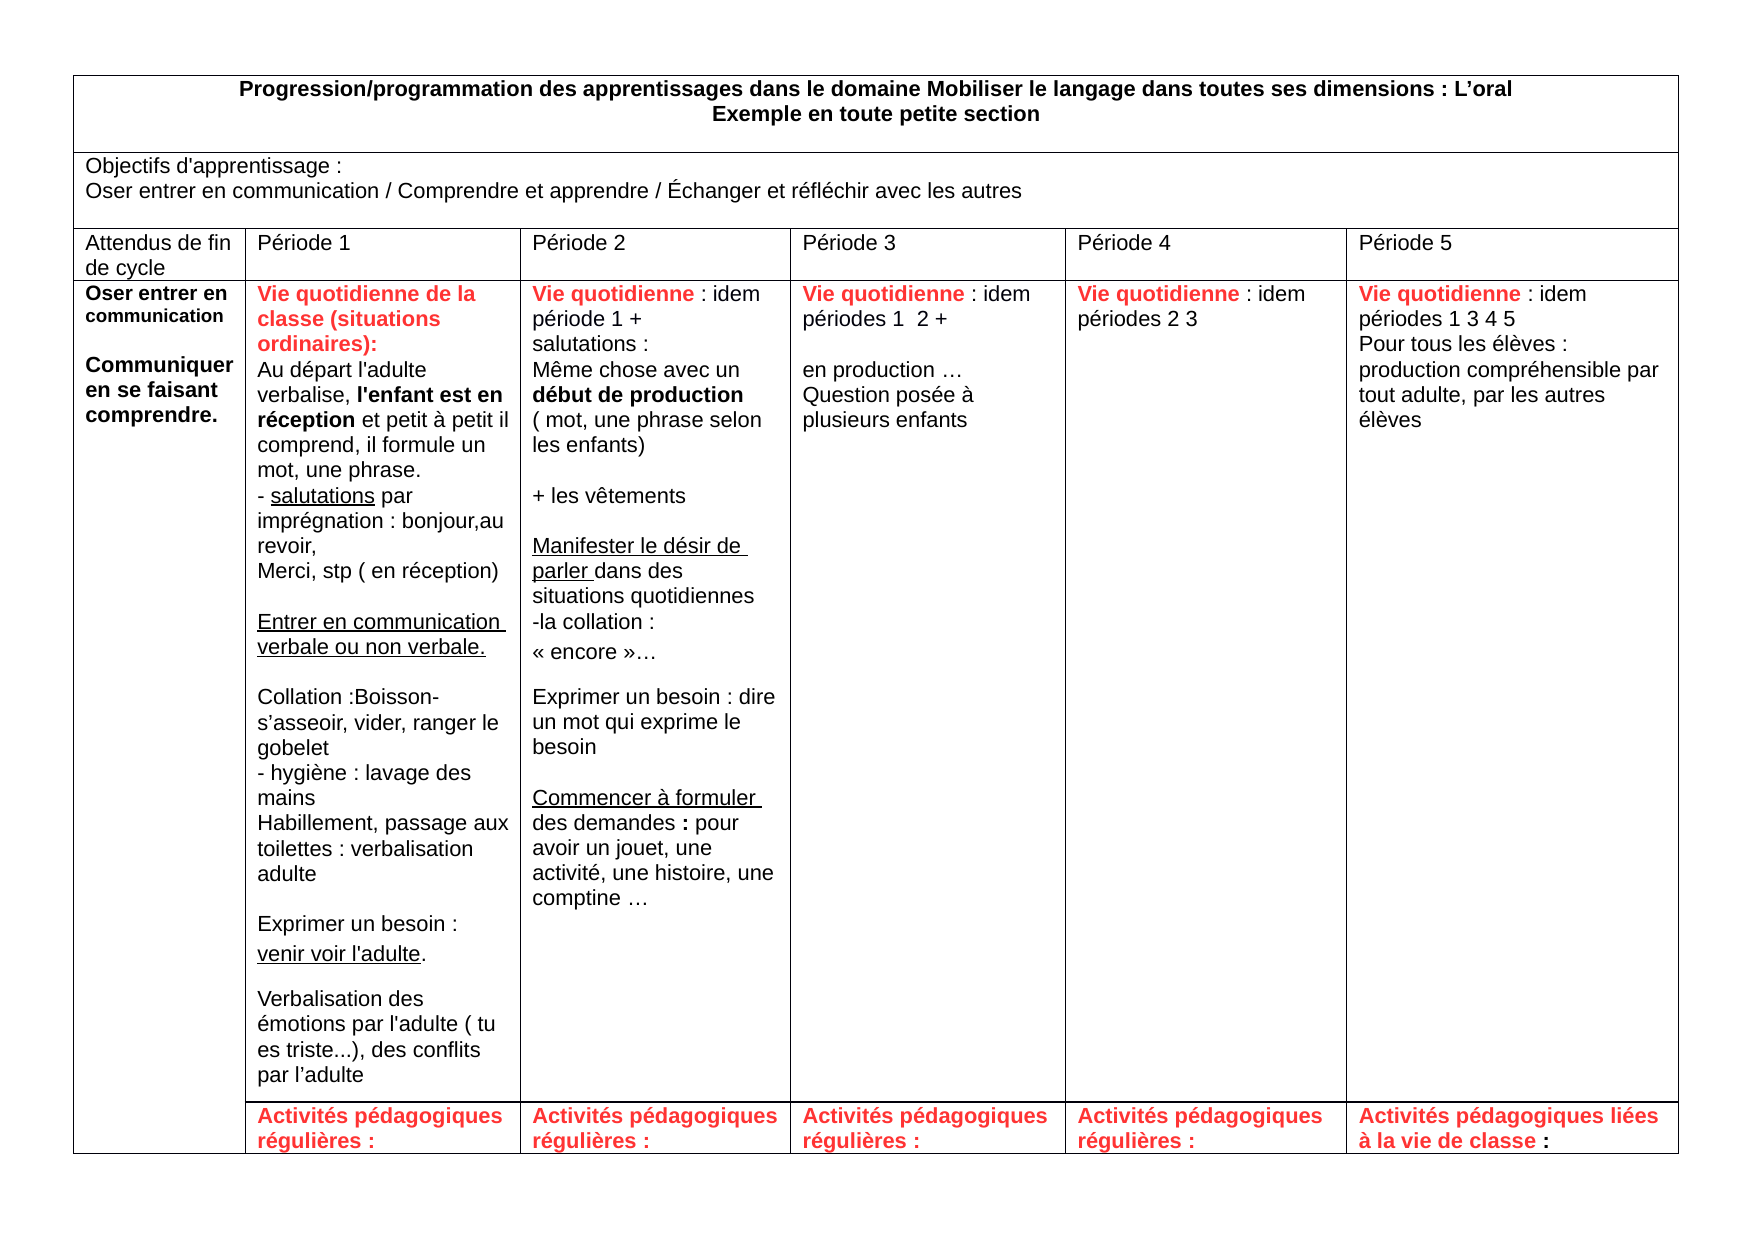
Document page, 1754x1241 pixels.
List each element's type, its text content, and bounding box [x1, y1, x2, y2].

table_cell Vie quotidienne : idem période 1 + salutations : Même chose avec un début de production ( mot, une phrase selon les enfants) + les vêtements Manifester le désir de parler dans des situations quotidiennes -la collation : « encore »… Exprimer un besoin : dire un mot qui exprime le besoin Commencer à formuler des demandes : pour avoir un jouet, une activité, une histoire, une comptine … [521, 281, 790, 1101]
table_cell Vie quotidienne : idem périodes 1 3 4 5 Pour tous les élèves : production compréhensible par tout adulte, par les autres élèves [1347, 281, 1678, 1101]
table_cell Activités pédagogiques liées à la vie de classe : [1347, 1103, 1678, 1153]
table_cell Vie quotidienne : idem périodes 1 2 + en production … Question posée à plusieurs enfants [791, 281, 1065, 1101]
table_cell Activités pédagogiques régulières : [246, 1103, 520, 1153]
table_cell Oser entrer en communication Communiquer en se faisant comprendre. [74, 281, 245, 1153]
table_cell Vie quotidienne : idem périodes 2 3 [1066, 281, 1346, 1101]
table_cell Période 3 [791, 229, 1065, 280]
table_cell Objectifs d'apprentissage : Oser entrer en communication / Comprendre et apprendre / Échanger et réfléchir avec les autres [74, 153, 1678, 228]
table_cell Activités pédagogiques régulières : [1066, 1103, 1346, 1153]
table_cell Période 2 [521, 229, 790, 280]
table_cell Activités pédagogiques régulières : [791, 1103, 1065, 1153]
table_header Progression/programmation des apprentissages dans le domaine Mobiliser le langage dans toutes ses dimensions : L’oral Exemple en toute petite section [74, 76, 1678, 152]
table_cell Activités pédagogiques régulières : [521, 1103, 790, 1153]
table_cell Attendus de fin de cycle [74, 229, 245, 280]
table_cell Période 4 [1066, 229, 1346, 280]
table_cell Vie quotidienne de la classe (situations ordinaires): Au départ l'adulte verbalise, l'enfant est en réception et petit à petit il comprend, il formule un mot, une phrase. - salutations par imprégnation : bonjour,au revoir, Merci, stp ( en réception) Entrer en communication verbale ou non verbale. Collation :Boisson-s’asseoir, vider, ranger le gobelet - hygiène : lavage des mains Habillement, passage aux toilettes : verbalisation adulte Exprimer un besoin : venir voir l'adulte. Verbalisation des émotions par l'adulte ( tu es triste...), des conflits par l’adulte [246, 281, 520, 1101]
table_cell Période 5 [1347, 229, 1678, 280]
table_cell Période 1 [246, 229, 520, 280]
